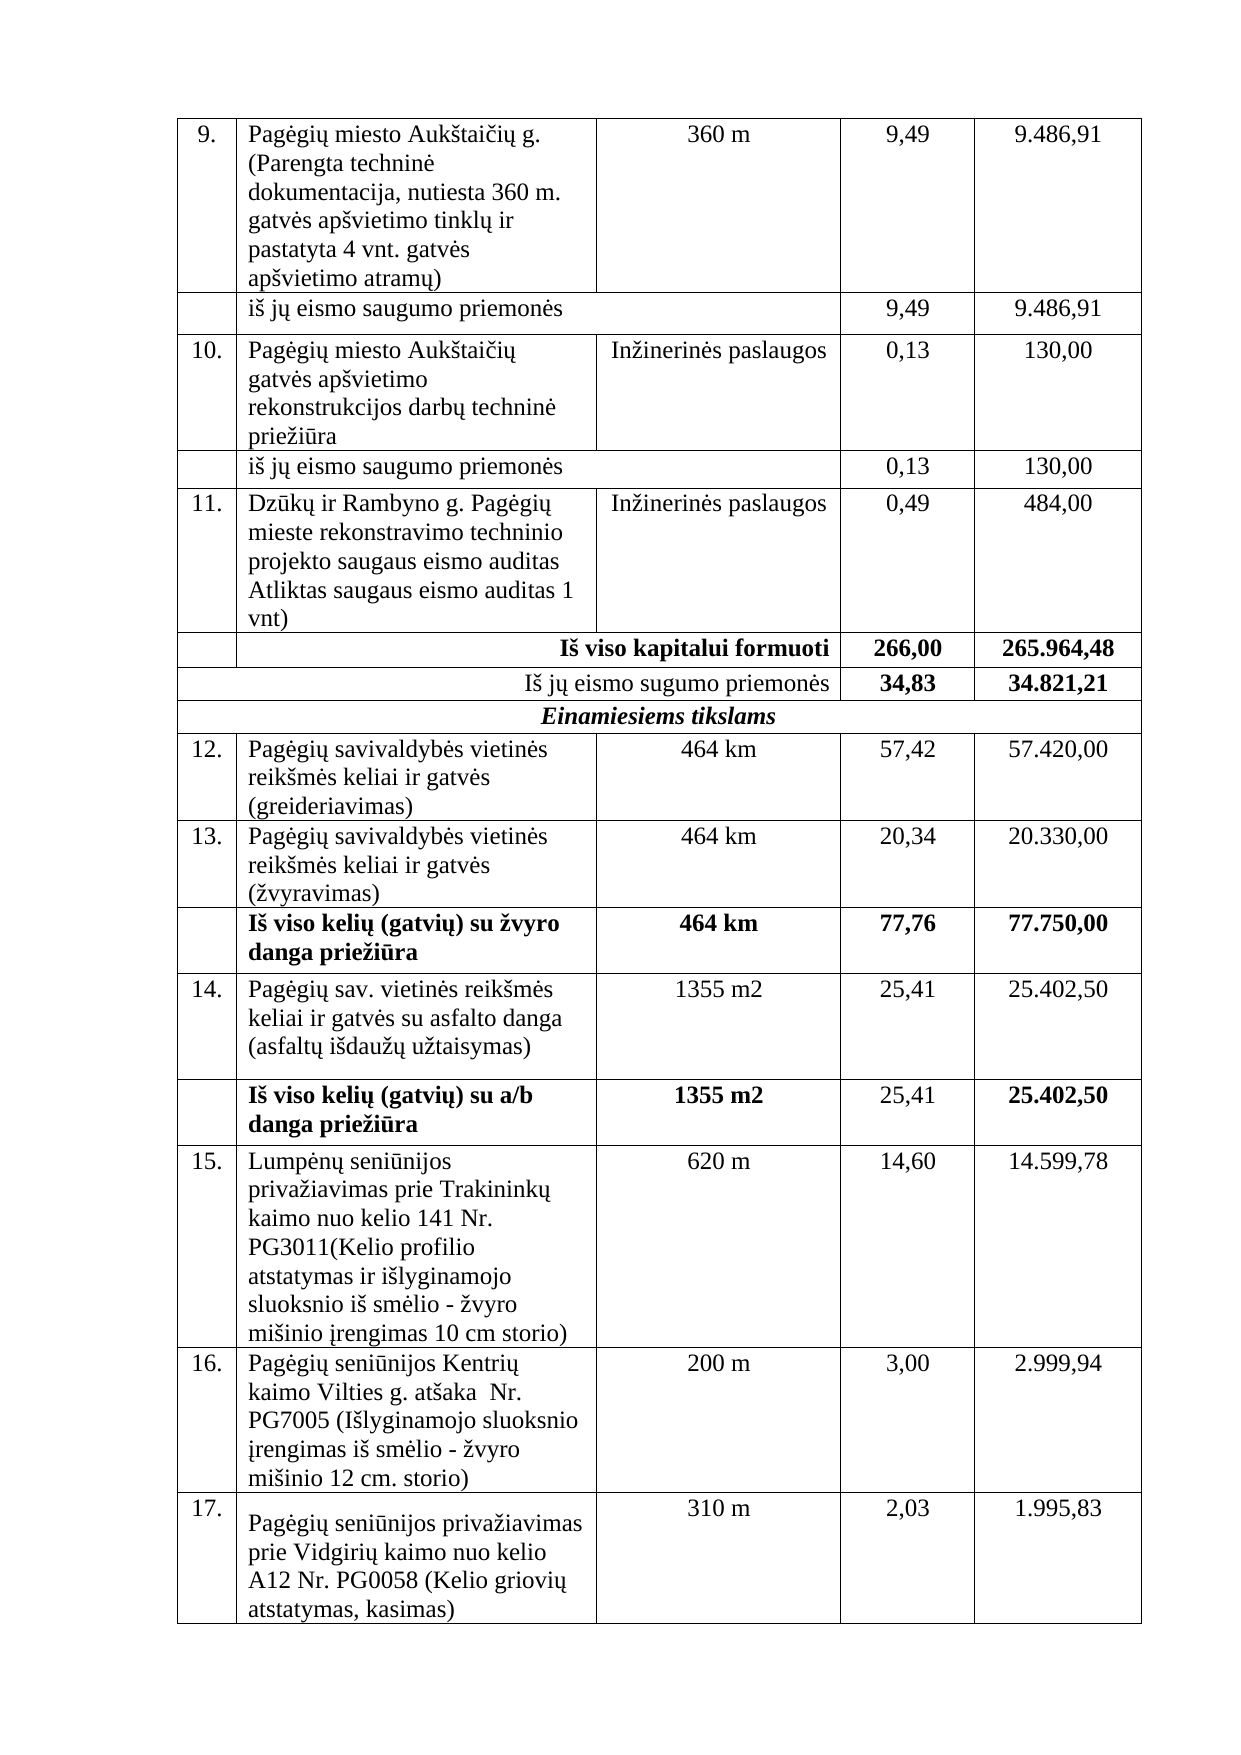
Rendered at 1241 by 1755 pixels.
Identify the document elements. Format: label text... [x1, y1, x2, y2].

table_cell Pagėgių savivaldybės vietinės reikšmės keliai ir gatvės (žvyravimas) [237, 821, 596, 907]
table_cell Iš viso kapitalui formuoti [237, 633, 840, 667]
table_cell 77,76 [841, 908, 974, 973]
table_cell 464 km [597, 908, 840, 973]
table_cell Inžinerinės paslaugos [597, 335, 840, 450]
table_cell Pagėgių seniūnijos Kentrių kaimo Vilties g. atšaka Nr. PG7005 (Išlyginamojo sluoksnio įrengimas iš smėlio - žvyro mišinio 12 cm. storio) [237, 1348, 596, 1492]
table_cell 20.330,00 [975, 821, 1141, 907]
table_cell 57.420,00 [975, 734, 1141, 820]
table_cell 360 m [597, 119, 840, 292]
table_cell 0,13 [841, 335, 974, 450]
table_cell [178, 633, 236, 667]
table_cell 3,00 [841, 1348, 974, 1492]
table_cell 130,00 [975, 451, 1141, 487]
table_cell Inžinerinės paslaugos [597, 489, 840, 632]
table_cell 34.821,21 [975, 668, 1141, 700]
table_cell 17. [178, 1493, 236, 1623]
table_cell 2.999,94 [975, 1348, 1141, 1492]
table_cell 20,34 [841, 821, 974, 907]
table_cell 464 km [597, 734, 840, 820]
table_cell 484,00 [975, 489, 1141, 632]
table_cell 10. [178, 335, 236, 450]
table_cell [178, 293, 236, 334]
table_cell Iš viso kelių (gatvių) su žvyro danga priežiūra [237, 908, 596, 973]
table_cell 25,41 [841, 974, 974, 1079]
table_cell 12. [178, 734, 236, 820]
table_cell iš jų eismo saugumo priemonės [237, 451, 840, 487]
table_cell 15. [178, 1146, 236, 1347]
table_cell 25.402,50 [975, 974, 1141, 1079]
table_cell 16. [178, 1348, 236, 1492]
table_cell 9.486,91 [975, 293, 1141, 334]
table_cell 130,00 [975, 335, 1141, 450]
table_cell 14,60 [841, 1146, 974, 1347]
table_cell 25.402,50 [975, 1080, 1141, 1145]
table_cell 200 m [597, 1348, 840, 1492]
table_cell [178, 908, 236, 973]
table_cell 265.964,48 [975, 633, 1141, 667]
table_cell 0,13 [841, 451, 974, 487]
table_cell 57,42 [841, 734, 974, 820]
table_cell 34,83 [841, 668, 974, 700]
table_cell 77.750,00 [975, 908, 1141, 973]
table_cell Einamiesiems tikslams [178, 701, 1141, 733]
table_cell Lumpėnų seniūnijos privažiavimas prie Trakininkų kaimo nuo kelio 141 Nr. PG3011(Kelio profilio atstatymas ir išlyginamojo sluoksnio iš smėlio - žvyro mišinio įrengimas 10 cm storio) [237, 1146, 596, 1347]
table_cell 1.995,83 [975, 1493, 1141, 1623]
table_cell Dzūkų ir Rambyno g. Pagėgių mieste rekonstravimo techninio projekto saugaus eismo auditas Atliktas saugaus eismo auditas 1 vnt) [237, 489, 596, 632]
table_cell Pagėgių savivaldybės vietinės reikšmės keliai ir gatvės (greideriavimas) [237, 734, 596, 820]
table_cell Pagėgių seniūnijos privažiavimas prie Vidgirių kaimo nuo kelio A12 Nr. PG0058 (Kelio griovių atstatymas, kasimas) [237, 1493, 596, 1623]
table_cell 620 m [597, 1146, 840, 1347]
table_cell 310 m [597, 1493, 840, 1623]
table_cell 13. [178, 821, 236, 907]
table_cell Pagėgių miesto Aukštaičių gatvės apšvietimo rekonstrukcijos darbų techninė priežiūra [237, 335, 596, 450]
table_cell Iš viso kelių (gatvių) su a/b danga priežiūra [237, 1080, 596, 1145]
table_cell 266,00 [841, 633, 974, 667]
table_cell 9,49 [841, 119, 974, 292]
table_cell 2,03 [841, 1493, 974, 1623]
table_cell 9,49 [841, 293, 974, 334]
table_cell 464 km [597, 821, 840, 907]
table_cell 1355 m2 [597, 1080, 840, 1145]
table_cell 14. [178, 974, 236, 1079]
table_cell 9. [178, 119, 236, 292]
table_cell 14.599,78 [975, 1146, 1141, 1347]
table_cell Iš jų eismo sugumo priemonės [178, 668, 840, 700]
table_cell [178, 1080, 236, 1145]
table_cell Pagėgių miesto Aukštaičių g. (Parengta techninė dokumentacija, nutiesta 360 m. gatvės apšvietimo tinklų ir pastatyta 4 vnt. gatvės apšvietimo atramų) [237, 119, 596, 292]
table_cell 9.486,91 [975, 119, 1141, 292]
table_cell [178, 451, 236, 487]
table_cell iš jų eismo saugumo priemonės [237, 293, 840, 334]
table_cell 0,49 [841, 489, 974, 632]
table_cell 11. [178, 489, 236, 632]
table_cell 25,41 [841, 1080, 974, 1145]
table_cell 1355 m2 [597, 974, 840, 1079]
table_cell Pagėgių sav. vietinės reikšmės keliai ir gatvės su asfalto danga (asfaltų išdaužų užtaisymas) [237, 974, 596, 1079]
